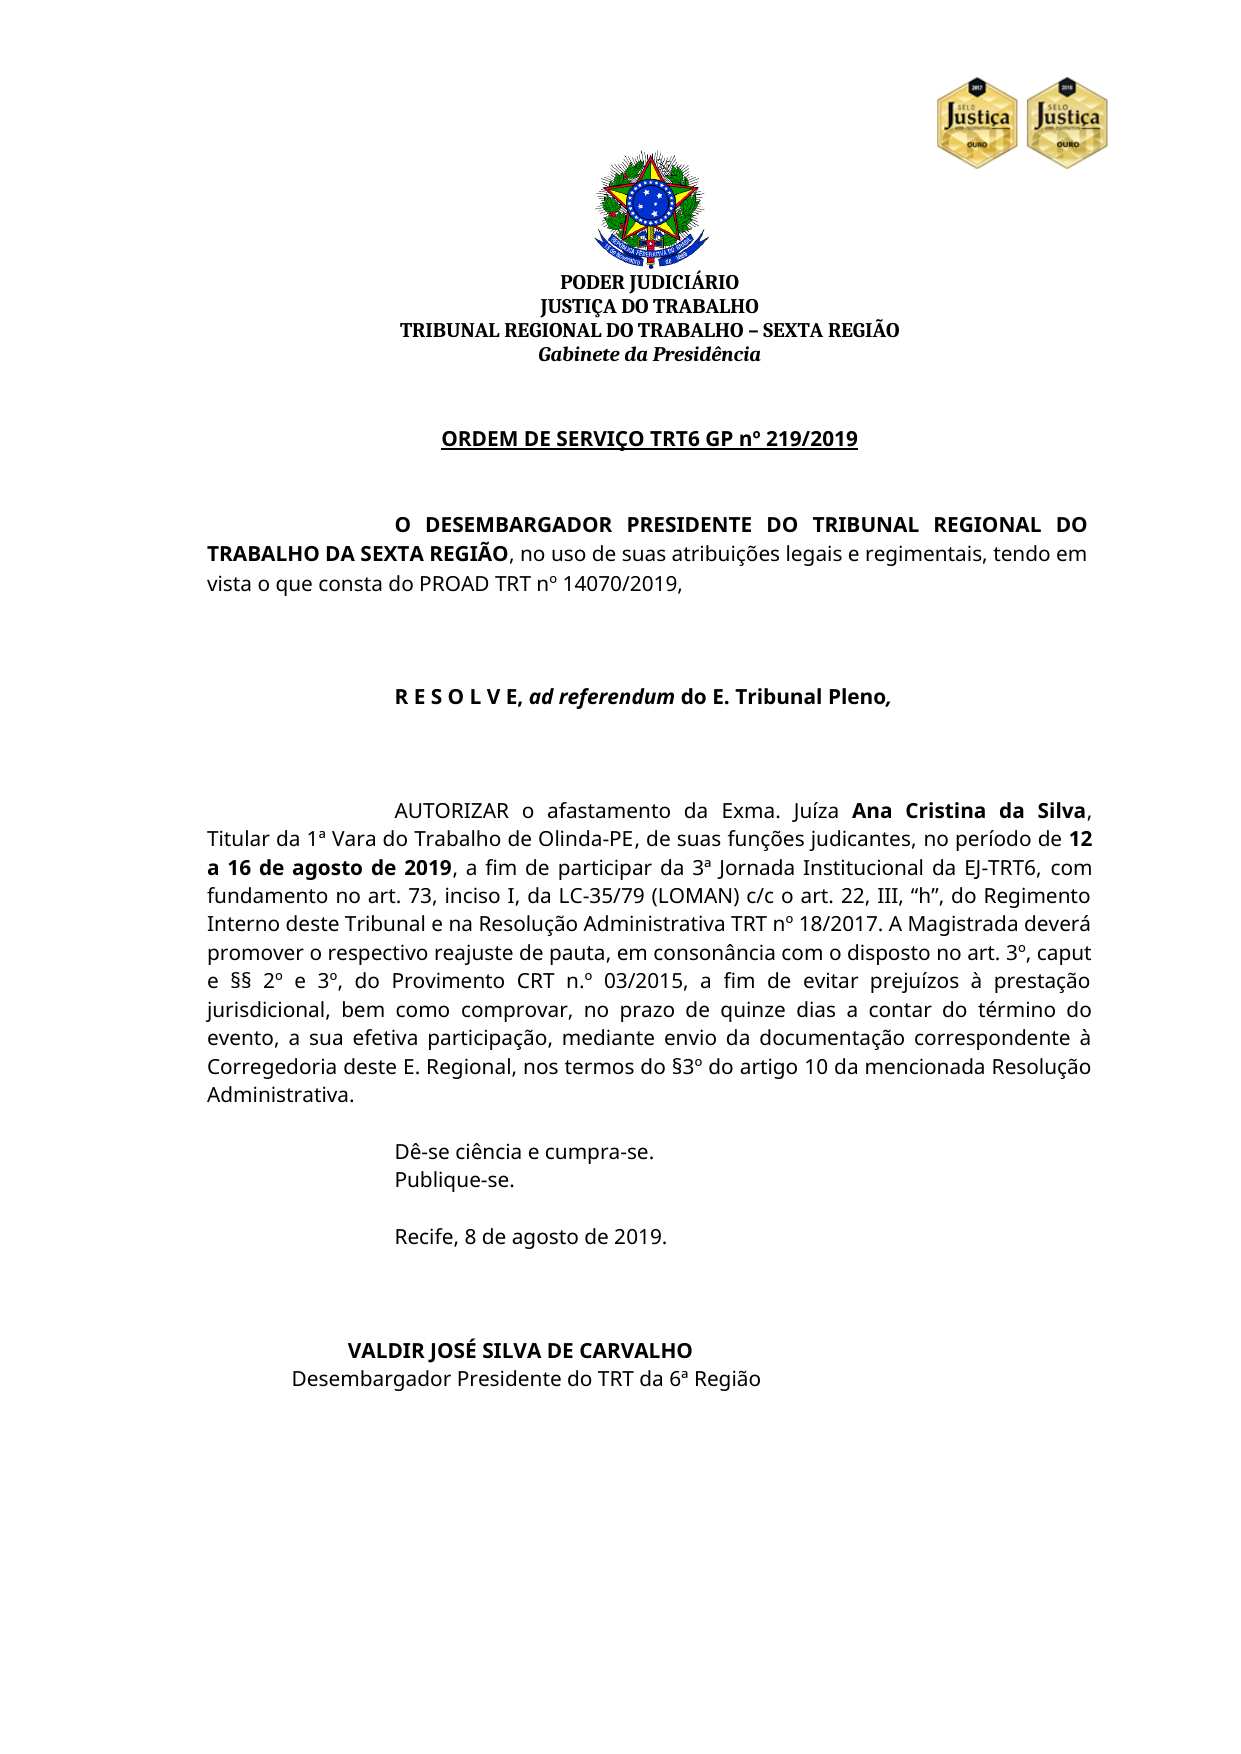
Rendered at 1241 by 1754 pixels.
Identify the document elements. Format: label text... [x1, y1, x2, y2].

text VALDIR JOSÉ SILVA DE CARVALHO [207, 1336, 1002, 1364]
text R E S O L V E, ad referendum do E. Tribunal Pleno, [207, 682, 1092, 711]
text Gabinete da Presidência [207, 343, 1092, 367]
text Dê-se ciência e cumpra-se. [207, 1137, 1092, 1166]
text AUTORIZAR o afastamento da Exma. Juíza Ana Cristina da Silva, Titular da 1ª Vara do Trabalho de Olinda-PE, de suas funções judicantes, no período de 12 a 16 de agosto de 2019, a fim de participar da 3ª Jornada Institucional da EJ-TRT6, com fundamento no art. 73, inciso I, da LC-35/79 (LOMAN) c/c o art. 22, III, “h”, do Regimento Interno deste Tribunal e na Resolução Administrativa TRT nº 18/2017. A Magistrada deverá promover o respectivo reajuste de pauta, em consonância com o disposto no art. 3º, caput e §§ 2º e 3º, do Provimento CRT n.º 03/2015, a fim de evitar prejuízos à prestação jurisdicional, bem como comprovar, no prazo de quinze dias a contar do término do evento, a sua efetiva participação, mediante envio da documentação correspondente à Corregedoria deste E. Regional, nos termos do §3º do artigo 10 da mencionada Resolução Administrativa. [207, 796, 1092, 1109]
text Desembargador Presidente do TRT da 6ª Região [151, 1364, 1088, 1393]
text PODER JUDICIÁRIO [207, 271, 1092, 295]
picture [937, 75, 1122, 176]
text ORDEM DE SERVIÇO TRT6 GP nº 219/2019 [207, 424, 1092, 452]
picture [588, 147, 712, 271]
text JUSTIÇA DO TRABALHO [207, 295, 1092, 319]
text Recife, 8 de agosto de 2019. [207, 1222, 1092, 1251]
text Publique-se. [207, 1166, 1092, 1194]
text O DESEMBARGADOR PRESIDENTE DO TRIBUNAL REGIONAL DO TRABALHO DA SEXTA REGIÃO, no uso de suas atribuições legais e regimentais, tendo em vista o que consta do PROAD TRT nº 14070/2019, [207, 509, 1088, 597]
text TRIBUNAL REGIONAL DO TRABALHO – SEXTA REGIÃO [207, 319, 1092, 343]
